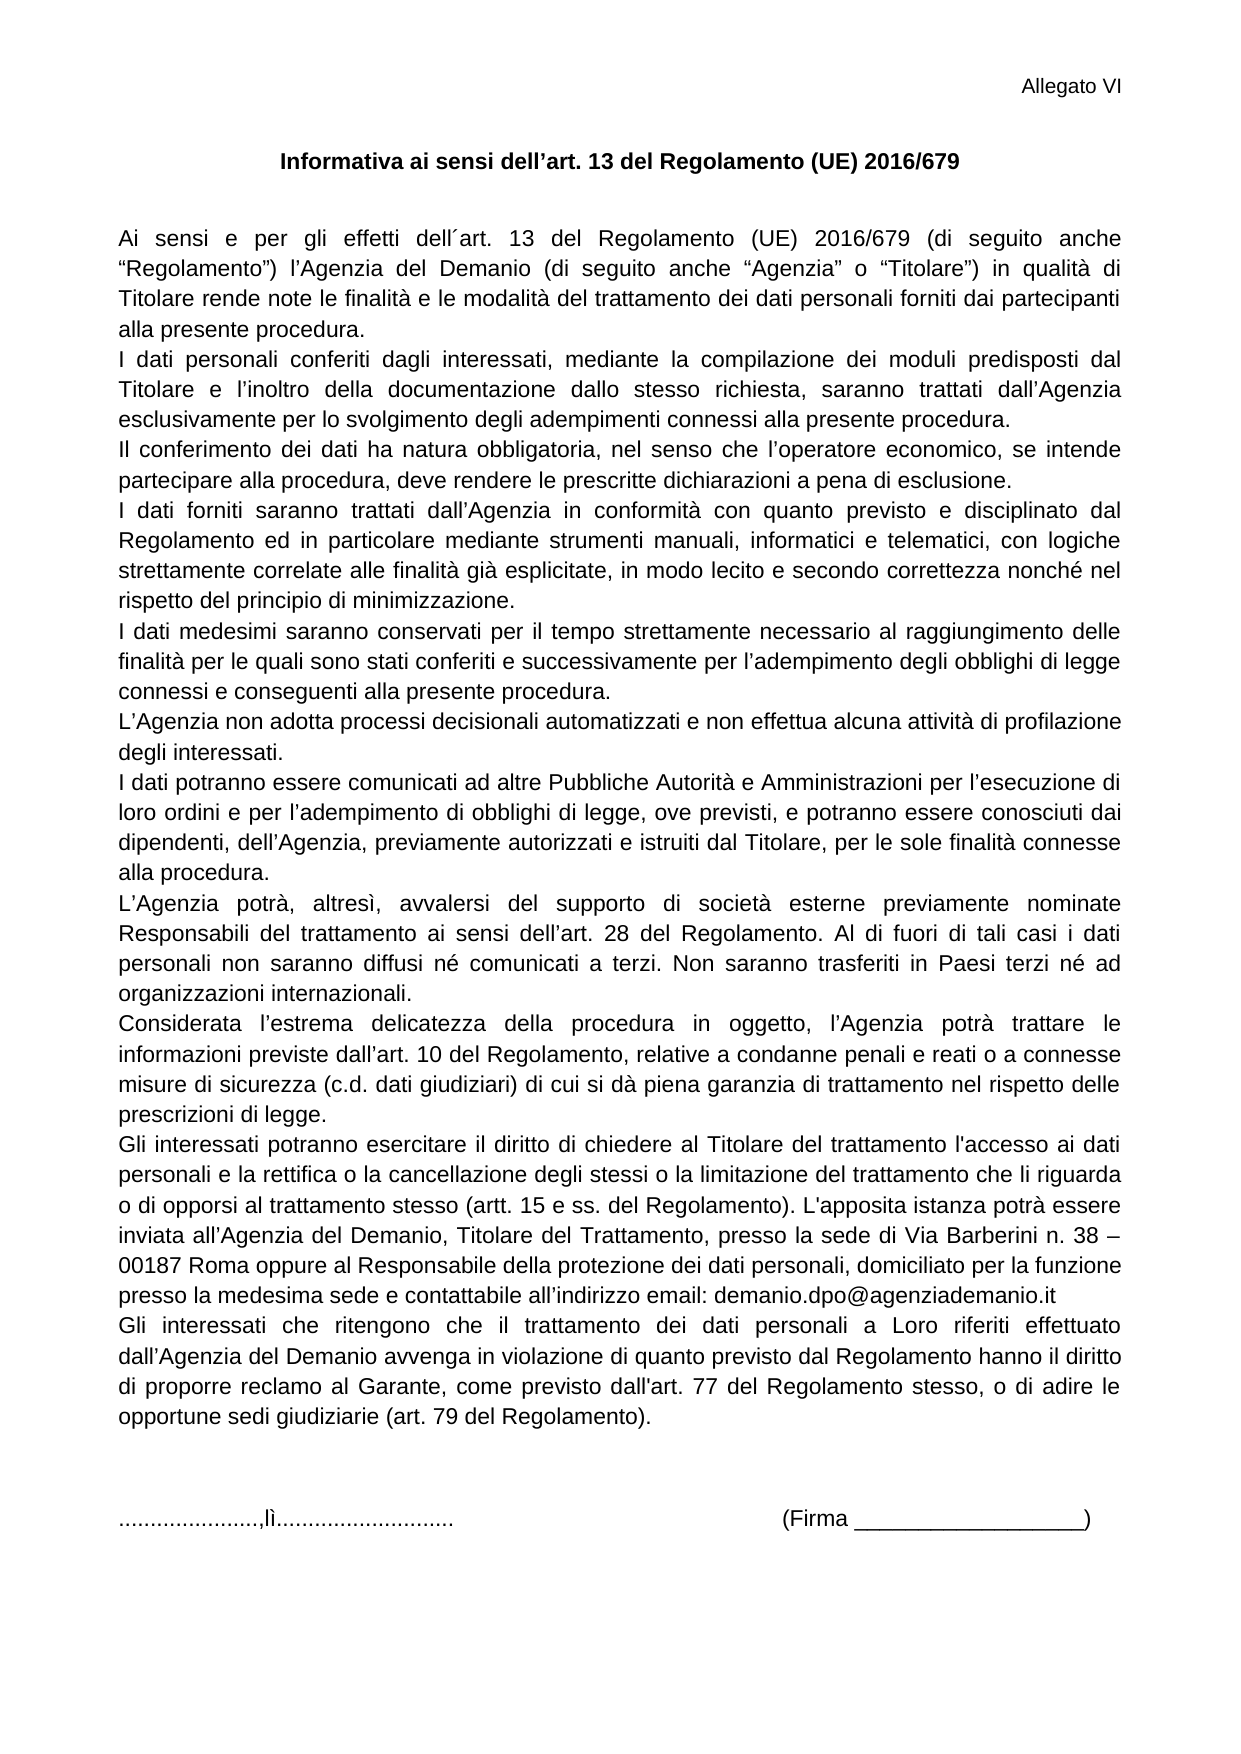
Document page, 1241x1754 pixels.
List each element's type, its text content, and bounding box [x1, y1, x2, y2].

text I dati forniti saranno trattati dall’Agenzia in conformità con quanto previsto e disciplinato dal Regolamento ed in particolare mediante strumenti manuali, informatici e telematici, con logiche strettamente correlate alle finalità già esplicitate, in modo lecito e secondo correttezza nonché nel rispetto del principio di minimizzazione. [118, 497, 1122, 614]
text Ai sensi e per gli effetti dell´art. 13 del Regolamento (UE) 2016/679 (di seguito anche “Regolamento”) l’Agenzia del Demanio (di seguito anche “Agenzia” o “Titolare”) in qualità di Titolare rende note le finalità e le modalità del trattamento dei dati personali forniti dai partecipanti alla presente procedura. [118, 225, 1122, 342]
text L’Agenzia non adotta processi decisionali automatizzati e non effettua alcuna attività di profilazione degli interessati. [118, 708, 1122, 765]
text Informativa ai sensi dell’art. 13 del Regolamento (UE) 2016/679 [118, 148, 1122, 174]
text L’Agenzia potrà, altresì, avvalersi del supporto di società esterne previamente nominate Responsabili del trattamento ai sensi dell’art. 28 del Regolamento. Al di fuori di tali casi i dati personali non saranno diffusi né comunicati a terzi. Non saranno trasferiti in Paesi terzi né ad organizzazioni internazionali. [118, 889, 1122, 1007]
text Il conferimento dei dati ha natura obbligatoria, nel senso che l’operatore economico, se intende partecipare alla procedura, deve rendere le prescritte dichiarazioni a pena di esclusione. [118, 436, 1122, 493]
text I dati medesimi saranno conservati per il tempo strettamente necessario al raggiungimento delle finalità per le quali sono stati conferiti e successivamente per l’adempimento degli obblighi di legge connessi e conseguenti alla presente procedura. [118, 618, 1122, 704]
text ......................,lì............................ (Firma __________________) [118, 1505, 1122, 1532]
text I dati potranno essere comunicati ad altre Pubbliche Autorità e Amministrazioni per l’esecuzione di loro ordini e per l’adempimento di obblighi di legge, ove previsti, e potranno essere conosciuti dai dipendenti, dell’Agenzia, previamente autorizzati e istruiti dal Titolare, per le sole finalità connesse alla procedura. [118, 769, 1122, 886]
text I dati personali conferiti dagli interessati, mediante la compilazione dei moduli predisposti dal Titolare e l’inoltro della documentazione dallo stesso richiesta, saranno trattati dall’Agenzia esclusivamente per lo svolgimento degli adempimenti connessi alla presente procedura. [118, 346, 1122, 433]
text Gli interessati che ritengono che il trattamento dei dati personali a Loro riferiti effettuato dall’Agenzia del Demanio avvenga in violazione di quanto previsto dal Regolamento hanno il diritto di proporre reclamo al Garante, come previsto dall'art. 77 del Regolamento stesso, o di adire le opportune sedi giudiziarie (art. 79 del Regolamento). [118, 1312, 1122, 1429]
text Considerata l’estrema delicatezza della procedura in oggetto, l’Agenzia potrà trattare le informazioni previste dall’art. 10 del Regolamento, relative a condanne penali e reati o a connesse misure di sicurezza (c.d. dati giudiziari) di cui si dà piena garanzia di trattamento nel rispetto delle prescrizioni di legge. [118, 1010, 1122, 1127]
text Gli interessati potranno esercitare il diritto di chiedere al Titolare del trattamento l'accesso ai dati personali e la rettifica o la cancellazione degli stessi o la limitazione del trattamento che li riguarda o di opporsi al trattamento stesso (artt. 15 e ss. del Regolamento). L'apposita istanza potrà essere inviata all’Agenzia del Demanio, Titolare del Trattamento, presso la sede di Via Barberini n. 38 – 00187 Roma oppure al Responsabile della protezione dei dati personali, domiciliato per la funzione presso la medesima sede e contattabile all’indirizzo email: demanio.dpo@agenziademanio.it [118, 1131, 1122, 1309]
